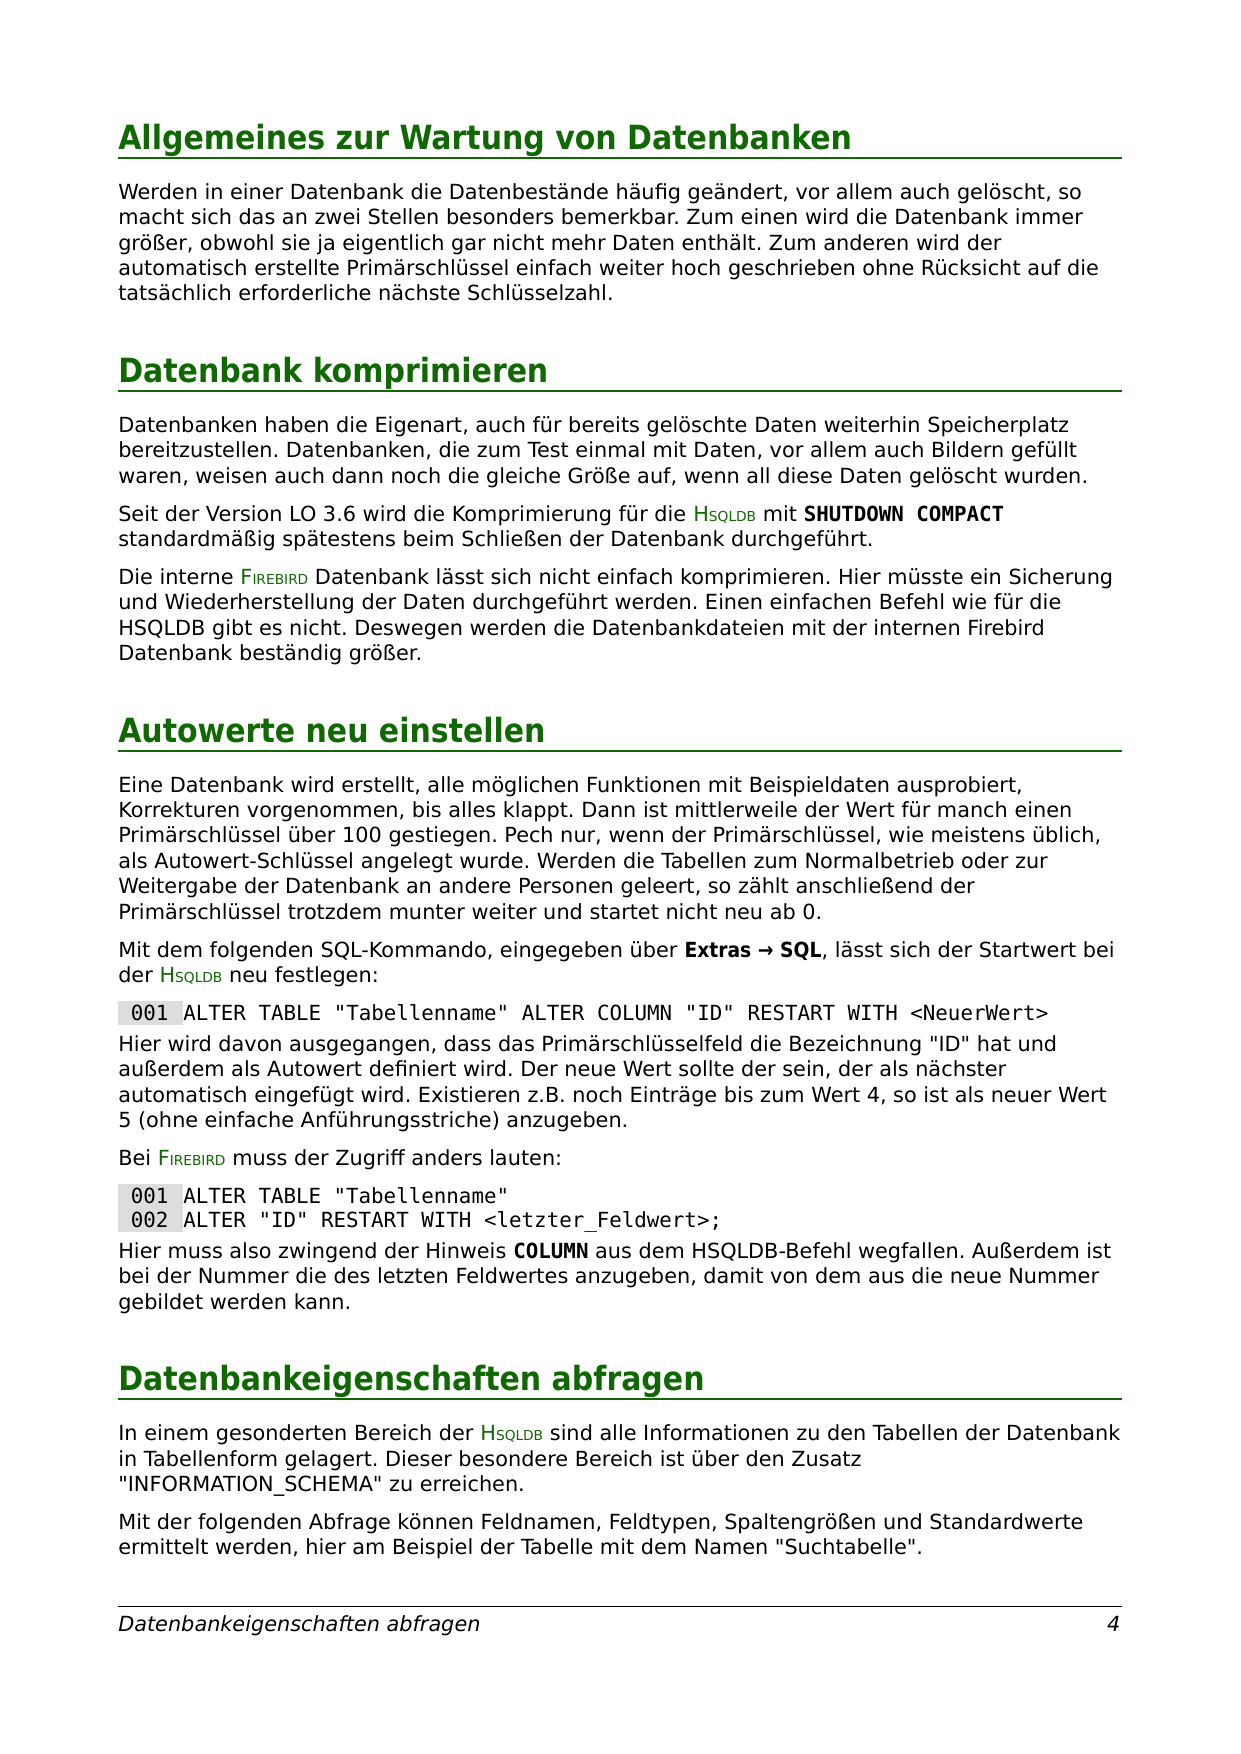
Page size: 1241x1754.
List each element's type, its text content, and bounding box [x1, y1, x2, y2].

list ALTER "ID" RESTART WITH <letzter_Feldwert>; [183, 1208, 1122, 1232]
text Hier muss also zwingend der Hinweis COLUMN aus dem HSQLDB-Befehl wegfallen. Außerdem ist bei der Nummer die des letzten Feldwertes anzugeben, damit von dem aus die neue Nummer gebildet werden kann. [118, 1239, 1122, 1314]
text In einem gesonderten Bereich der Hsqldb sind alle Informationen zu den Tabellen der Datenbank in Tabellenform gelagert. Dieser besondere Bereich ist über den Zusatz "INFORMATION_SCHEMA" zu erreichen. [118, 1421, 1122, 1496]
text Bei Firebird muss der Zugriff anders lauten: [118, 1146, 1122, 1170]
text Die interne Firebird Datenbank lässt sich nicht einfach komprimieren. Hier müsste ein Sicherung und Wiederherstellung der Daten durchgeführt werden. Einen einfachen Befehl wie für die HSQLDB gibt es nicht. Deswegen werden die Datenbankdateien mit der internen Firebird Datenbank beständig größer. [118, 565, 1122, 666]
subtitle Autowerte neu einstellen [118, 711, 1122, 750]
subtitle Datenbank komprimieren [118, 351, 1122, 390]
text Seit der Version LO 3.6 wird die Komprimierung für die Hsqldb mit SHUTDOWN COMPACT standardmäßig spätestens beim Schließen der Datenbank durchgeführt. [118, 502, 1122, 551]
text Datenbanken haben die Eigenart, auch für bereits gelöschte Daten weiterhin Speicherplatz bereitzustellen. Datenbanken, die zum Test einmal mit Daten, vor allem auch Bildern gefüllt waren, weisen auch dann noch die gleiche Größe auf, wenn all diese Daten gelöscht wurden. [118, 413, 1122, 488]
text Hier wird davon ausgegangen, dass das Primärschlüsselfeld die Bezeichnung "ID" hat und außerdem als Autowert definiert wird. Der neue Wert sollte der sein, der als nächster automatisch eingefügt wird. Existieren z.B. noch Einträge bis zum Wert 4, so ist als neuer Wert 5 (ohne einfache Anführungsstriche) anzugeben. [118, 1032, 1122, 1132]
subtitle Allgemeines zur Wartung von Datenbanken [118, 118, 1122, 157]
list ALTER TABLE "Tabellenname" ALTER COLUMN "ID" RESTART WITH <NeuerWert> [183, 1001, 1122, 1025]
text Mit der folgenden Abfrage können Feldnamen, Feldtypen, Spaltengrößen und Standardwerte ermittelt werden, hier am Beispiel der Tabelle mit dem Namen "Suchtabelle". [118, 1510, 1122, 1559]
subtitle Datenbankeigenschaften abfragen [118, 1359, 1122, 1398]
list ALTER TABLE "Tabellenname" [183, 1184, 1122, 1208]
text Eine Datenbank wird erstellt, alle möglichen Funktionen mit Beispieldaten ausprobiert, Korrekturen vorgenommen, bis alles klappt. Dann ist mittlerweile der Wert für manch einen Primärschlüssel über 100 gestiegen. Pech nur, wenn der Primärschlüssel, wie meistens üblich, als Autowert-Schlüssel angelegt wurde. Werden die Tabellen zum Normalbetrieb oder zur Weitergabe der Datenbank an andere Personen geleert, so zählt anschließend der Primärschlüssel trotzdem munter weiter und startet nicht neu ab 0. [118, 773, 1122, 924]
text Mit dem folgenden SQL-Kommando, eingegeben über Extras → SQL, lässt sich der Startwert bei der Hsqldb neu festlegen: [118, 938, 1122, 987]
text Werden in einer Datenbank die Datenbestände häufig geändert, vor allem auch gelöscht, so macht sich das an zwei Stellen besonders bemerkbar. Zum einen wird die Datenbank immer größer, obwohl sie ja eigentlich gar nicht mehr Daten enthält. Zum anderen wird der automatisch erstellte Primärschlüssel einfach weiter hoch geschrieben ohne Rücksicht auf die tatsächlich erforderliche nächste Schlüsselzahl. [118, 180, 1122, 306]
